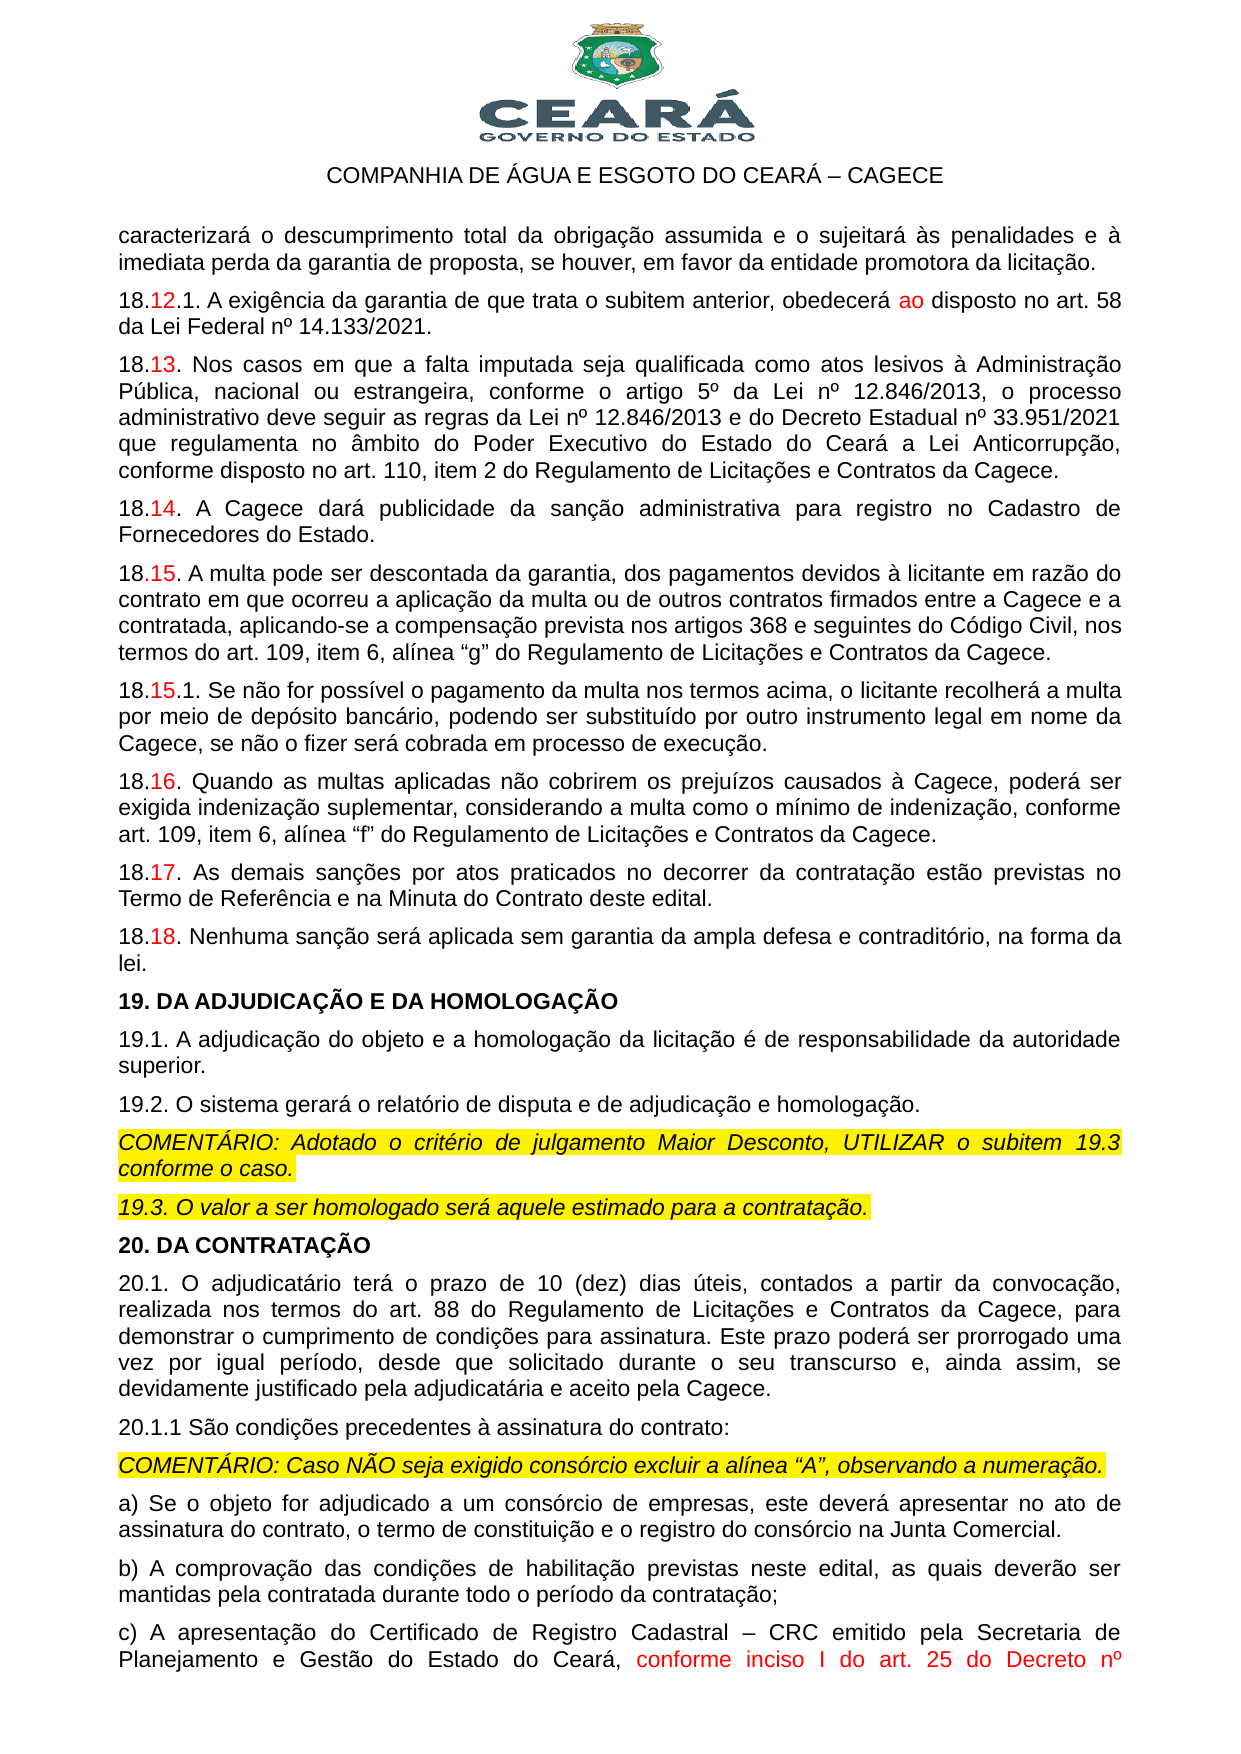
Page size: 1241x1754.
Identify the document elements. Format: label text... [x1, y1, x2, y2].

text b) A comprovação das condições de habilitação previstas neste edital, as quais deverão ser mantidas pela contratada durante todo o período da contratação; [118, 1555, 1122, 1607]
text 19.1. A adjudicação do objeto e a homologação da licitação é de responsabilidade da autoridade superior. [118, 1026, 1122, 1079]
text 20.1.1 São condições precedentes à assinatura do contrato: [118, 1414, 1122, 1440]
text 20.1. O adjudicatário terá o prazo de 10 (dez) dias úteis, contados a partir da convocação, realizada nos termos do art. 88 do Regulamento de Licitações e Contratos da Cagece, para demonstrar o cumprimento de condições para assinatura. Este prazo poderá ser prorrogado uma vez por igual período, desde que solicitado durante o seu transcurso e, ainda assim, se devidamente justificado pela adjudicatária e aceito pela Cagece. [118, 1270, 1122, 1402]
text 20. DA CONTRATAÇÃO [118, 1232, 1122, 1258]
text 18.15. A multa pode ser descontada da garantia, dos pagamentos devidos à licitante em razão do contrato em que ocorreu a aplicação da multa ou de outros contratos firmados entre a Cagece e a contratada, aplicando-se a compensação prevista nos artigos 368 e seguintes do Código Civil, nos termos do art. 109, item 6, alínea “g” do Regulamento de Licitações e Contratos da Cagece. [118, 559, 1122, 665]
text 19.2. O sistema gerará o relatório de disputa e de adjudicação e homologação. [118, 1091, 1122, 1117]
text COMENTÁRIO: Adotado o critério de julgamento Maior Desconto, UTILIZAR o subitem 19.3 conforme o caso. [118, 1129, 1122, 1182]
text c) A apresentação do Certificado de Registro Cadastral – CRC emitido pela Secretaria de Planejamento e Gestão do Estado do Ceará, conforme inciso I do art. 25 do Decreto nº [118, 1619, 1122, 1672]
text 19.3. O valor a ser homologado será aquele estimado para a contratação. [118, 1193, 1122, 1220]
text 18.18. Nenhuma sanção será aplicada sem garantia da ampla defesa e contraditório, na forma da lei. [118, 923, 1122, 976]
picture [453, 19, 782, 145]
text caracterizará o descumprimento total da obrigação assumida e o sujeitará às penalidades e à imediata perda da garantia de proposta, se houver, em favor da entidade promotora da licitação. [118, 222, 1122, 275]
text 18.12.1. A exigência da garantia de que trata o subitem anterior, obedecerá ao disposto no art. 58 da Lei Federal nº 14.133/2021. [118, 287, 1122, 339]
text 19. DA ADJUDICAÇÃO E DA HOMOLOGAÇÃO [118, 988, 1122, 1014]
text a) Se o objeto for adjudicado a um consórcio de empresas, este deverá apresentar no ato de assinatura do contrato, o termo de constituição e o registro do consórcio na Junta Comercial. [118, 1490, 1122, 1543]
text 18.14. A Cagece dará publicidade da sanção administrativa para registro no Cadastro de Fornecedores do Estado. [118, 495, 1122, 548]
text 18.15.1. Se não for possível o pagamento da multa nos termos acima, o licitante recolherá a multa por meio de depósito bancário, podendo ser substituído por outro instrumento legal em nome da Cagece, se não o fizer será cobrada em processo de execução. [118, 677, 1122, 756]
text 18.16. Quando as multas aplicadas não cobrirem os prejuízos causados à Cagece, poderá ser exigida indenização suplementar, considerando a multa como o mínimo de indenização, conforme art. 109, item 6, alínea “f” do Regulamento de Licitações e Contratos da Cagece. [118, 768, 1122, 847]
text 18.13. Nos casos em que a falta imputada seja qualificada como atos lesivos à Administração Pública, nacional ou estrangeira, conforme o artigo 5º da Lei nº 12.846/2013, o processo administrativo deve seguir as regras da Lei nº 12.846/2013 e do Decreto Estadual nº 33.951/2021 que regulamenta no âmbito do Poder Executivo do Estado do Ceará a Lei Anticorrupção, conforme disposto no art. 110, item 2 do Regulamento de Licitações e Contratos da Cagece. [118, 351, 1122, 483]
text COMENTÁRIO: Caso NÃO seja exigido consórcio excluir a alínea “A”, observando a numeração. [118, 1452, 1122, 1478]
text 18.17. As demais sanções por atos praticados no decorrer da contratação estão previstas no Termo de Referência e na Minuta do Contrato deste edital. [118, 859, 1122, 911]
